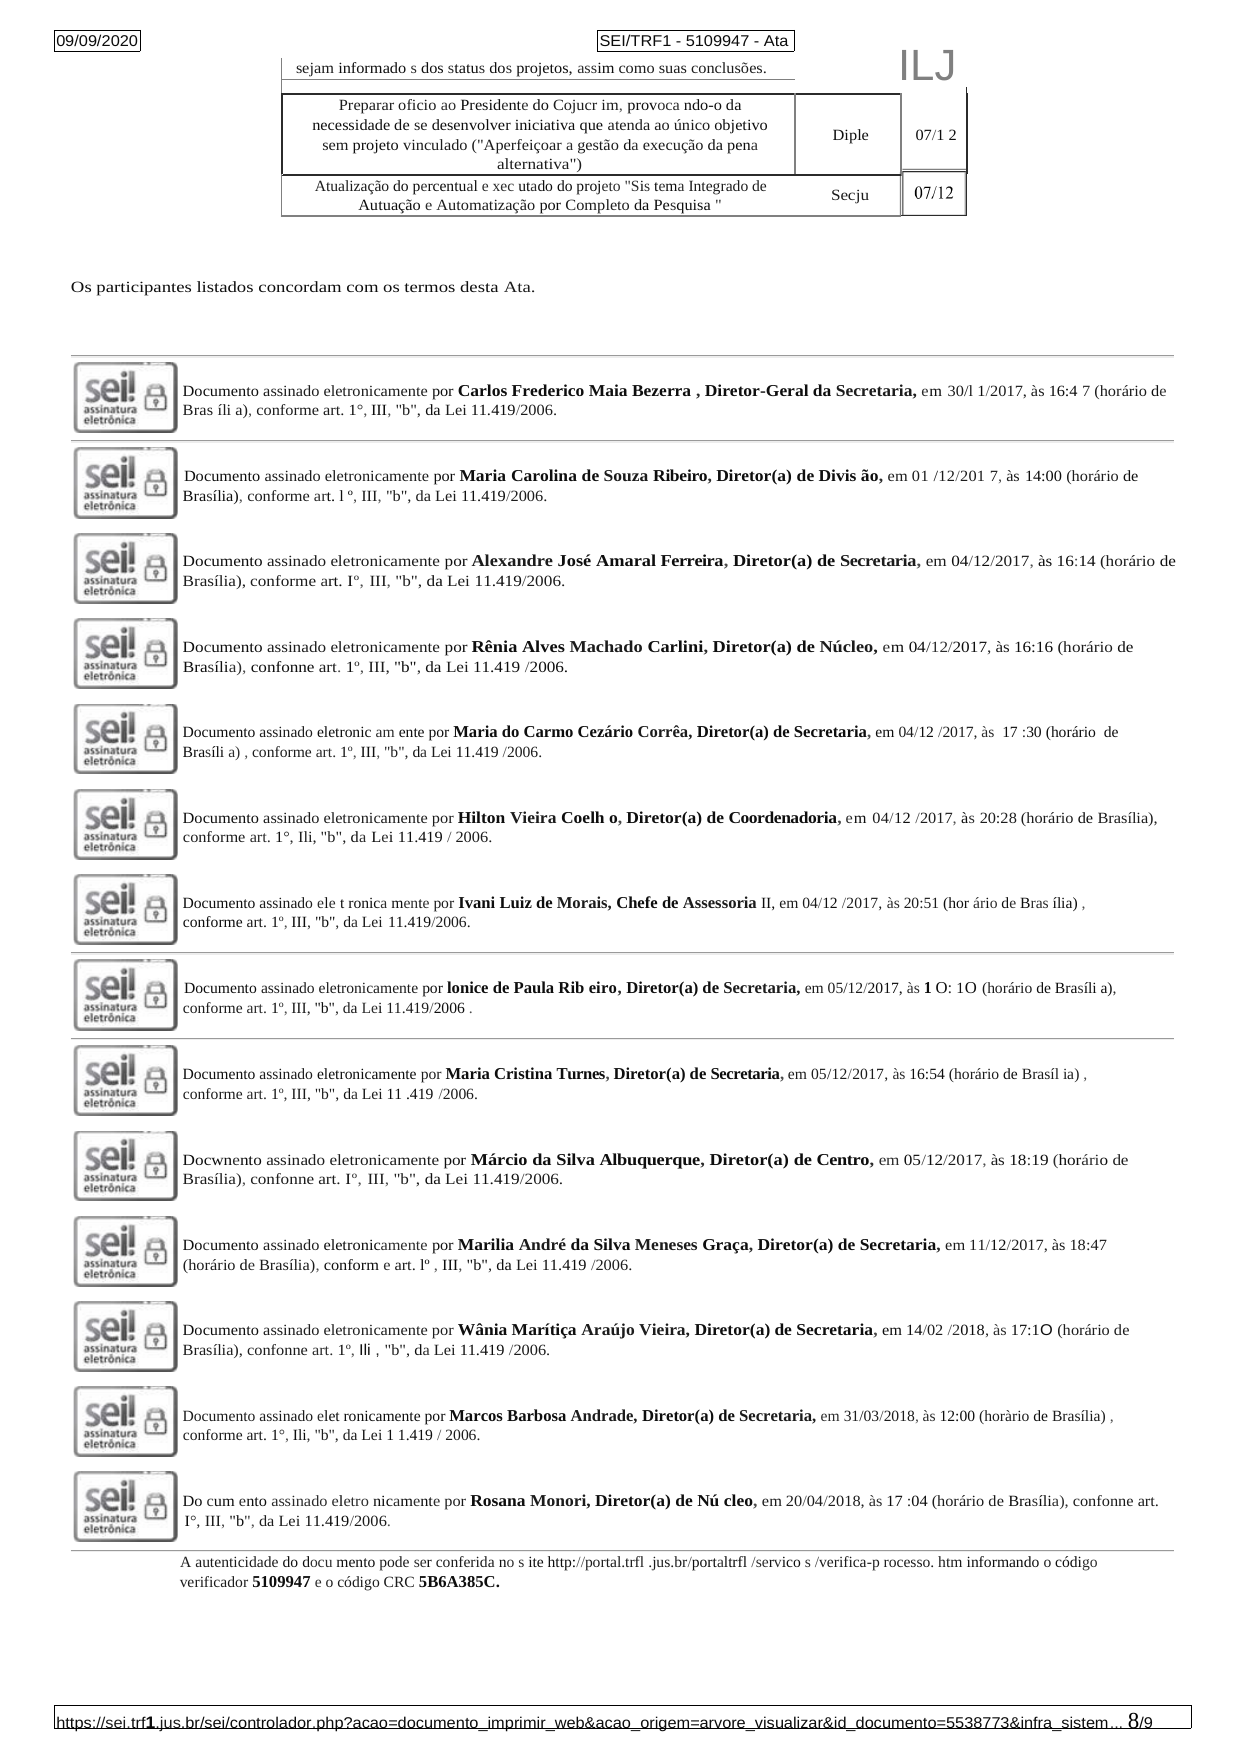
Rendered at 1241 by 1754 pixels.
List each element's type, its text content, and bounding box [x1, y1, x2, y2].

text Documento assinado ele t ronica mente por Ivani Luiz de Morais, Chefe de Assessoria II, em 04/12 /2017, às 20:51 (hor ário de Bras ília) , conforme art. 1º, III, "b", da Lei 11.419/2006. [182, 893, 1142, 931]
picture [73, 959, 178, 1031]
text Documento assinado elet ronicamente por Marcos Barbosa Andrade, Diretor(a) de Secretaria, em 31/03/2018, às 12:00 (horàrio de Brasília) , conforme art. 1°, Ili, "b", da Lei 1 1.419 / 2006. [182, 1406, 1157, 1444]
picture [73, 704, 178, 774]
picture [73, 1131, 178, 1201]
text Documento assinado eletronicamente por Alexandre José Amaral Ferreira, Diretor(a) de Secretaria, em 04/12/2017, às 16:14 (horário de Brasília), conforme art. Iº, III, "b", da Lei 11.419/2006. [182, 551, 1192, 589]
text Documento assinado eletronic am ente por Maria do Carmo Cezário Corrêa, Diretor(a) de Secretaria, em 04/12 /2017, às 17 :30 (horário de Brasíli a) , conforme art. 1º, III, "b", da Lei 11.419 /2006. [182, 722, 1157, 761]
picture [73, 1045, 178, 1116]
text Documento assinado eletronicamente por Maria Carolina de Souza Ribeiro, Diretor(a) de Divis ão, em 01 /12/201 7, às 14:00 (horário de Brasília), conforme art. l º, III, "b", da Lei 11.419/2006. [182, 465, 1157, 504]
table_cell Preparar oficio ao Presidente do Cojucr im, provoca ndo-o da necessidade de se desenvolver iniciativa que atenda ao único objetivo sem projeto vinculado ("Aperfeiçoar a gestão da execução da pena alternativa") [283, 95, 794, 174]
table_cell Diple [796, 95, 900, 174]
picture [73, 1386, 178, 1457]
picture [73, 533, 178, 604]
text Documento assinado eletronicamente por Carlos Frederico Maia Bezerra , Diretor-Geral da Secretaria, em 30/l 1/2017, às 16:4 7 (horário de Bras íli a), conforme art. 1°, III, "b", da Lei 11.419/2006. [182, 380, 1169, 418]
text Documento assinado eletronicamente por Wânia Marítiça Araújo Vieira, Diretor(a) de Secretaria, em 14/02 /2018, às 17:1O (horário de Brasília), confonne art. 1º, Ili , "b", da Lei 11.419 /2006. [182, 1320, 1157, 1359]
table_header ILJ [795, 58, 966, 87]
picture [73, 447, 178, 519]
table_cell Atualização do percentual e xec utado do projeto "Sis tema Integrado de Autuação e Automatização por Completo da Pesquisa " [282, 176, 795, 214]
table_cell [795, 87, 966, 93]
picture [73, 362, 178, 433]
table_cell [901, 174, 966, 214]
table_cell [282, 80, 795, 93]
picture [70, 1378, 1168, 1382]
text Documento assinado eletronicamente por lonice de Paula Rib eiro, Diretor(a) de Secretaria, em 05/12/2017, às 1 O: 1O (horário de Brasíli a), conforme art. 1º, III, "b", da Lei 11.419/2006 . [183, 978, 1157, 1017]
picture [73, 1216, 178, 1287]
text Documento assinado eletronicamente por Marilia André da Silva Meneses Graça, Diretor(a) de Secretaria, em 11/12/2017, às 18:47 (horário de Brasília), conform e art. lº , III, "b", da Lei 11.419 /2006. [182, 1235, 1157, 1273]
picture [73, 1301, 178, 1372]
picture [73, 874, 178, 945]
picture [70, 781, 1168, 785]
text Docwnento assinado eletronicamente por Márcio da Silva Albuquerque, Diretor(a) de Centro, em 05/12/2017, às 18:19 (horário de Brasília), confonne art. Iº, III, "b", da Lei 11.419/2006. [182, 1149, 1157, 1188]
table_cell 07/1 2 [902, 93, 966, 174]
text Documento assinado eletronicamente por Maria Cristina Turnes, Diretor(a) de Secretaria, em 05/12/2017, às 16:54 (horário de Brasíl ia) , conforme art. 1º, III, "b", da Lei 11 .419 /2006. [182, 1064, 1142, 1103]
text Documento assinado eletronicamente por Rênia Alves Machado Carlini, Diretor(a) de Núcleo, em 04/12/2017, às 16:16 (horário de Brasília), confonne art. 1º, III, "b", da Lei 11.419 /2006. [182, 636, 1192, 675]
table_header sejam informado s dos status dos projetos, assim como suas conclusões. [282, 58, 795, 79]
picture [901, 174, 968, 217]
picture [73, 618, 178, 689]
picture [73, 1471, 178, 1542]
picture [73, 789, 178, 860]
text Documento assinado eletronicamente por Hilton Vieira Coelh o, Diretor(a) de Coordenadoria, em 04/12 /2017, às 20:28 (horário de Brasília), conforme art. 1°, Ili, "b", da Lei 11.419 / 2006. [182, 808, 1192, 846]
text Do cum ento assinado eletro nicamente por Rosana Monori, Diretor(a) de Nú cleo, em 20/04/2018, às 17 :04 (horário de Brasília), confonne art. I°, III, "b", da Lei 11.419/2006. [182, 1491, 1169, 1529]
picture [70, 1208, 1168, 1212]
text A autenticidade do docu mento pode ser conferida no s ite http://portal.trfl .jus.br/portaltrfl /servico s /verifica-p rocesso. htm informando o código verificador 5109947 e o código CRC 5B6A385C. [179, 1553, 1157, 1591]
text Os participantes listados concordam com os termos desta Ata. [71, 278, 1192, 296]
table_cell Secju [795, 176, 901, 214]
